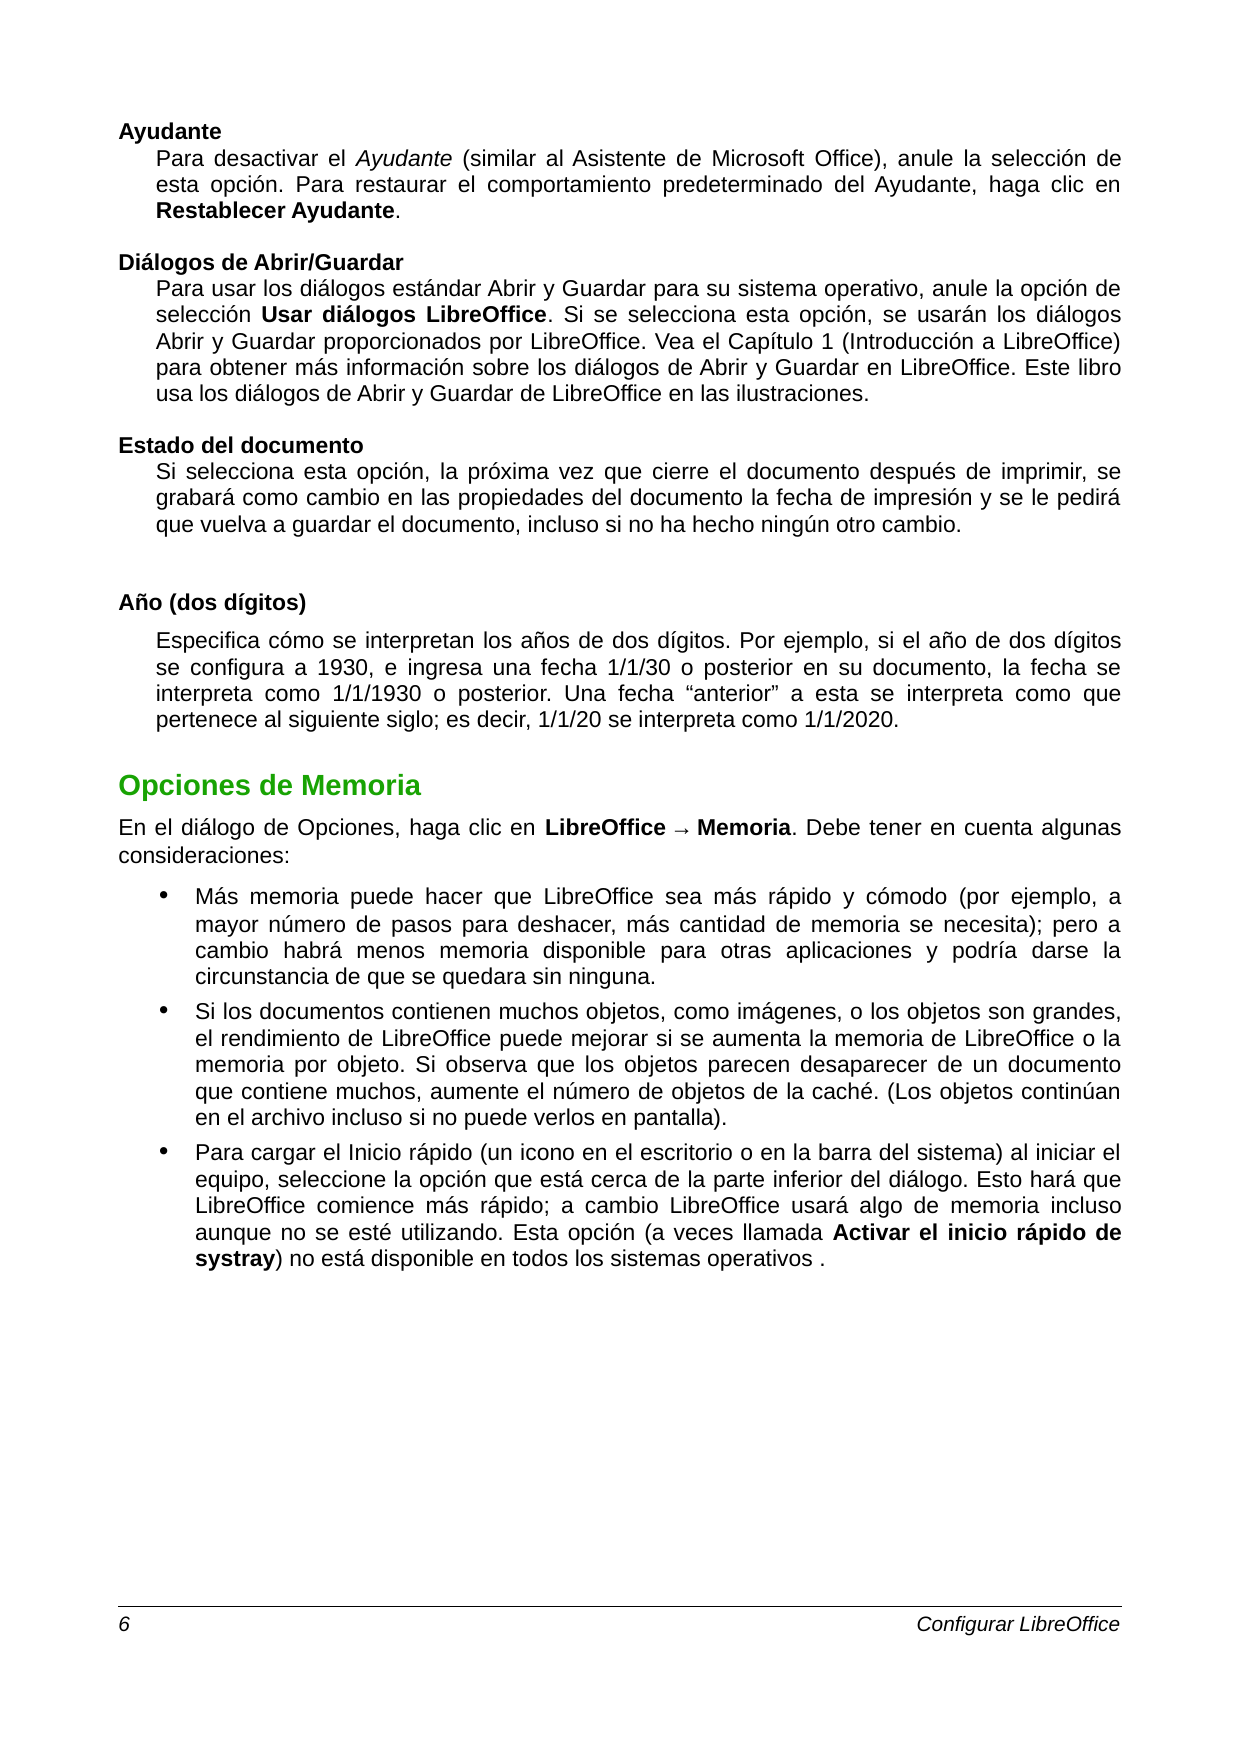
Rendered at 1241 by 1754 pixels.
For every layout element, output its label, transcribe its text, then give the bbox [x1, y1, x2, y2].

text Si selecciona esta opción, la próxima vez que cierre el documento después de imprimir, se grabará como cambio en las propiedades del documento la fecha de impresión y se le pedirá que vuelva a guardar el documento, incluso si no ha hecho ningún otro cambio. [156, 458, 1122, 537]
list Para cargar el Inicio rápido (un icono en el escritorio o en la barra del sistema) al iniciar el equipo, seleccione la opción que está cerca de la parte inferior del diálogo. Esto hará que LibreOffice comience más rápido; a cambio LibreOffice usará algo de memoria incluso aunque no se esté utilizando. Esta opción (a veces llamada Activar el inicio rápido de systray) no está disponible en todos los sistemas operativos . [156, 1137, 1122, 1271]
text Para usar los diálogos estándar Abrir y Guardar para su sistema operativo, anule la opción de selección Usar diálogos LibreOffice. Si se selecciona esta opción, se usarán los diálogos Abrir y Guardar proporcionados por LibreOffice. Vea el Capítulo 1 (Introducción a LibreOffice) para obtener más información sobre los diálogos de Abrir y Guardar en LibreOffice. Este libro usa los diálogos de Abrir y Guardar de LibreOffice en las ilustraciones. [156, 275, 1122, 407]
list Si los documentos contienen muchos objetos, como imágenes, o los objetos son grandes, el rendimiento de LibreOffice puede mejorar si se aumenta la memoria de LibreOffice o la memoria por objeto. Si observa que los objetos parecen desaparecer de un documento que contiene muchos, aumente el número de objetos de la caché. (Los objetos continúan en el archivo incluso si no puede verlos en pantalla). [156, 996, 1122, 1130]
text Especifica cómo se interpretan los años de dos dígitos. Por ejemplo, si el año de dos dígitos se configura a 1930, e ingresa una fecha 1/1/30 o posterior en su documento, la fecha se interpreta como 1/1/1930 o posterior. Una fecha “anterior” a esta se interpreta como que pertenece al siguiente siglo; es decir, 1/1/20 se interpreta como 1/1/2020. [156, 627, 1122, 733]
list Más memoria puede hacer que LibreOffice sea más rápido y cómodo (por ejemplo, a mayor número de pasos para deshacer, más cantidad de memoria se necesita); pero a cambio habrá menos memoria disponible para otras aplicaciones y podría darse la circunstancia de que se quedara sin ninguna. [156, 881, 1122, 989]
text Ayudante [118, 118, 1122, 144]
text Estado del documento [118, 432, 1122, 458]
text Año (dos dígitos) [118, 588, 1122, 615]
text Diálogos de Abrir/Guardar [118, 248, 1122, 275]
text En el diálogo de Opciones, haga clic en LibreOffice → Memoria. Debe tener en cuenta algunas consideraciones: [118, 814, 1122, 869]
subtitle Opciones de Memoria [118, 768, 1122, 802]
text Para desactivar el Ayudante (similar al Asistente de Microsoft Office), anule la selección de esta opción. Para restaurar el comportamiento predeterminado del Ayudante, haga clic en Restablecer Ayudante. [156, 144, 1122, 223]
